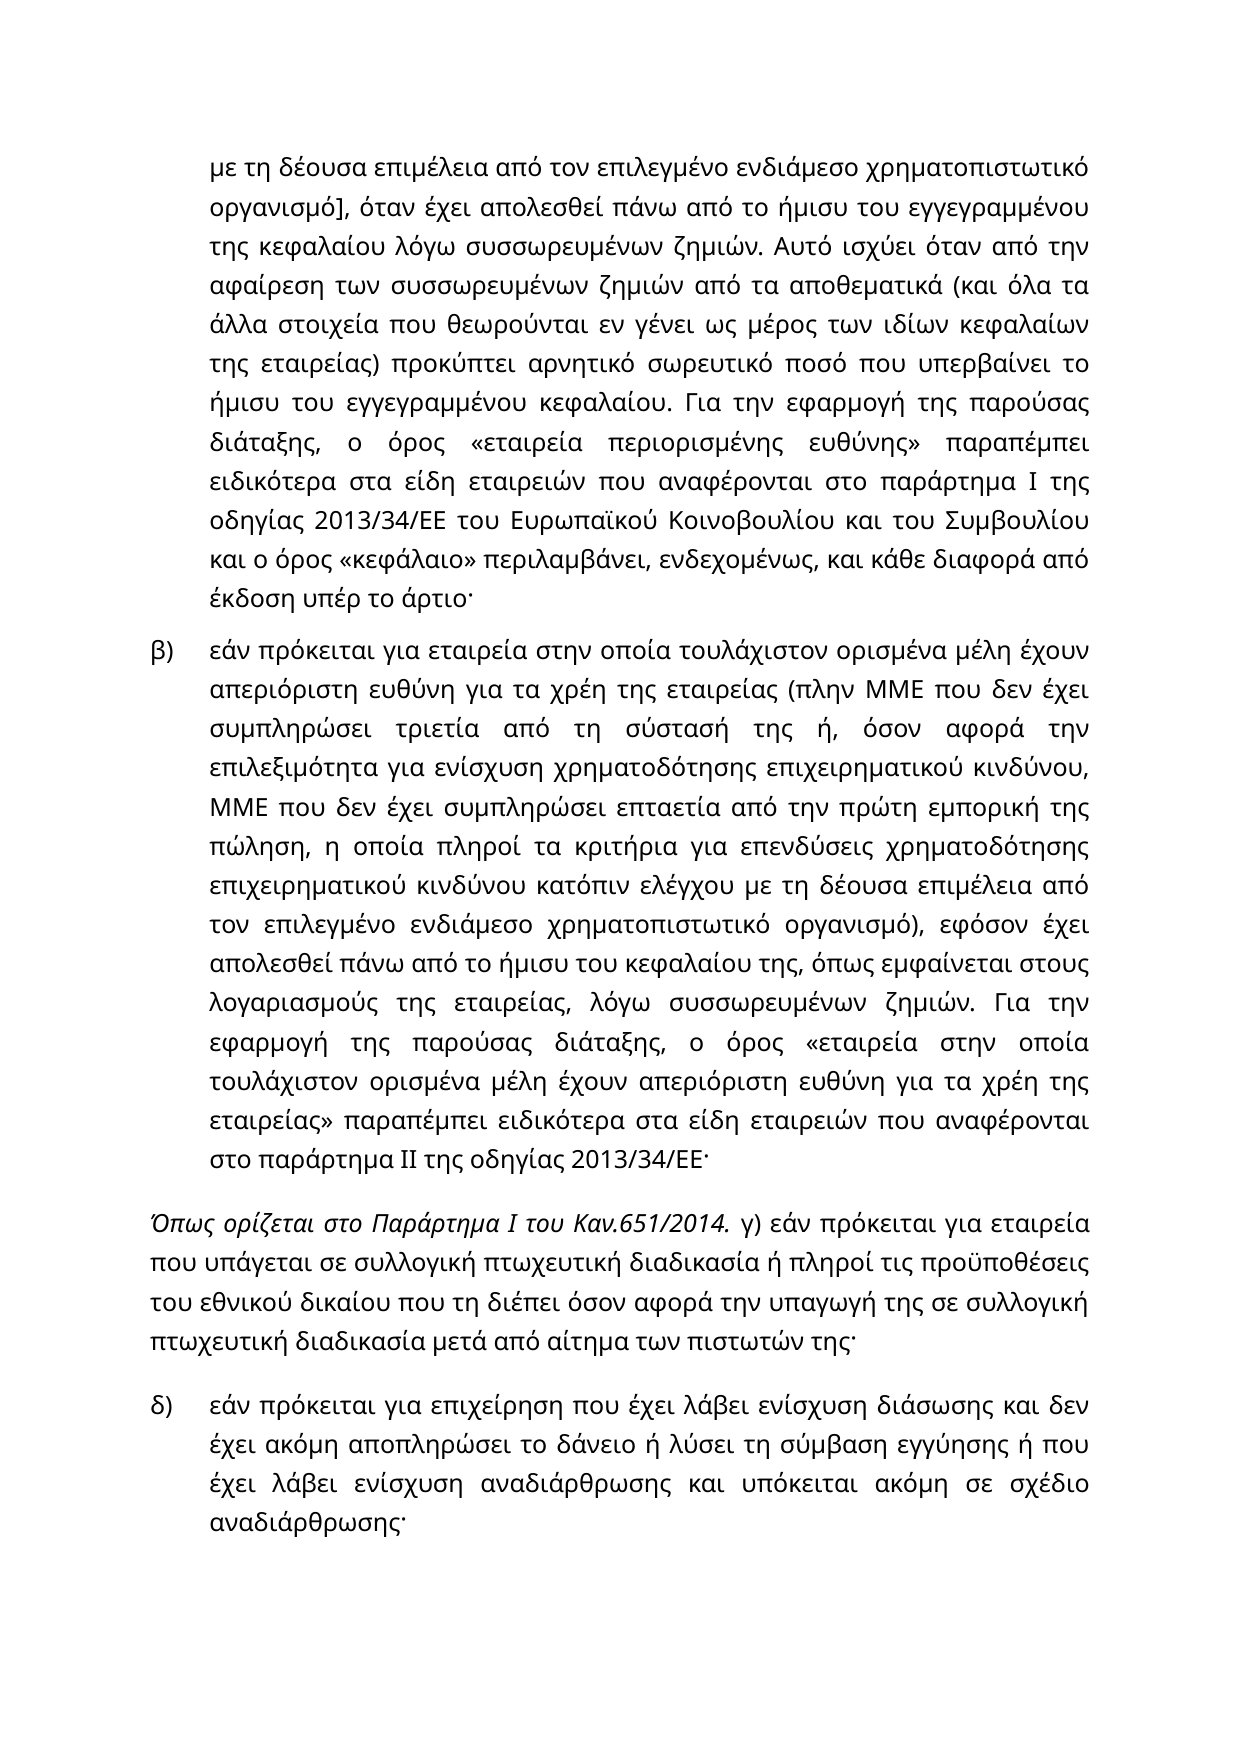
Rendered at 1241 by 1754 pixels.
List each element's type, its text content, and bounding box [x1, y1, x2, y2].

list με τη δέουσα επιμέλεια από τον επιλεγμένο ενδιάμεσο χρηματοπιστωτικό οργανισμό], όταν έχει απολεσθεί πάνω από το ήμισυ του εγγεγραμμένου της κεφαλαίου λόγω συσσωρευμένων ζημιών. Αυτό ισχύει όταν από την αφαίρεση των συσσωρευμένων ζημιών από τα αποθεματικά (και όλα τα άλλα στοιχεία που θεωρούνται εν γένει ως μέρος των ιδίων κεφαλαίων της εταιρείας) προκύπτει αρνητικό σωρευτικό ποσό που υπερβαίνει το ήμισυ του εγγεγραμμένου κεφαλαίου. Για την εφαρμογή της παρούσας διάταξης, ο όρος «εταιρεία περιορισμένης ευθύνης» παραπέμπει ειδικότερα στα είδη εταιρειών που αναφέρονται στο παράρτημα I της οδηγίας 2013/34/ΕΕ του Ευρωπαϊκού Κοινοβουλίου και του Συμβουλίου και ο όρος «κεφάλαιο» περιλαμβάνει, ενδεχομένως, και κάθε διαφορά από έκδοση υπέρ το άρτιο· [150, 150, 1090, 615]
list β) εάν πρόκειται για εταιρεία στην οποία τουλάχιστον ορισμένα μέλη έχουν απεριόριστη ευθύνη για τα χρέη της εταιρείας (πλην ΜΜΕ που δεν έχει συμπληρώσει τριετία από τη σύστασή της ή, όσον αφορά την επιλεξιμότητα για ενίσχυση χρηματοδότησης επιχειρηματικού κινδύνου, ΜΜΕ που δεν έχει συμπληρώσει επταετία από την πρώτη εμπορική της πώληση, η οποία πληροί τα κριτήρια για επενδύσεις χρηματοδότησης επιχειρηματικού κινδύνου κατόπιν ελέγχου με τη δέουσα επιμέλεια από τον επιλεγμένο ενδιάμεσο χρηματοπιστωτικό οργανισμό), εφόσον έχει απολεσθεί πάνω από το ήμισυ του κεφαλαίου της, όπως εμφαίνεται στους λογαριασμούς της εταιρείας, λόγω συσσωρευμένων ζημιών. Για την εφαρμογή της παρούσας διάταξης, ο όρος «εταιρεία στην οποία τουλάχιστον ορισμένα μέλη έχουν απεριόριστη ευθύνη για τα χρέη της εταιρείας» παραπέμπει ειδικότερα στα είδη εταιρειών που αναφέρονται στο παράρτημα II της οδηγίας 2013/34/ΕΕ· [150, 632, 1090, 1176]
text Όπως ορίζεται στο Παράρτημα Ι του Καν.651/2014. γ) εάν πρόκειται για εταιρεία που υπάγεται σε συλλογική πτωχευτική διαδικασία ή πληροί τις προϋποθέσεις του εθνικού δικαίου που τη διέπει όσον αφορά την υπαγωγή της σε συλλογική πτωχευτική διαδικασία μετά από αίτημα των πιστωτών της· [150, 1206, 1090, 1357]
list δ) εάν πρόκειται για επιχείρηση που έχει λάβει ενίσχυση διάσωσης και δεν έχει ακόμη αποπληρώσει το δάνειο ή λύσει τη σύμβαση εγγύησης ή που έχει λάβει ενίσχυση αναδιάρθρωσης και υπόκειται ακόμη σε σχέδιο αναδιάρθρωσης· [150, 1387, 1090, 1539]
